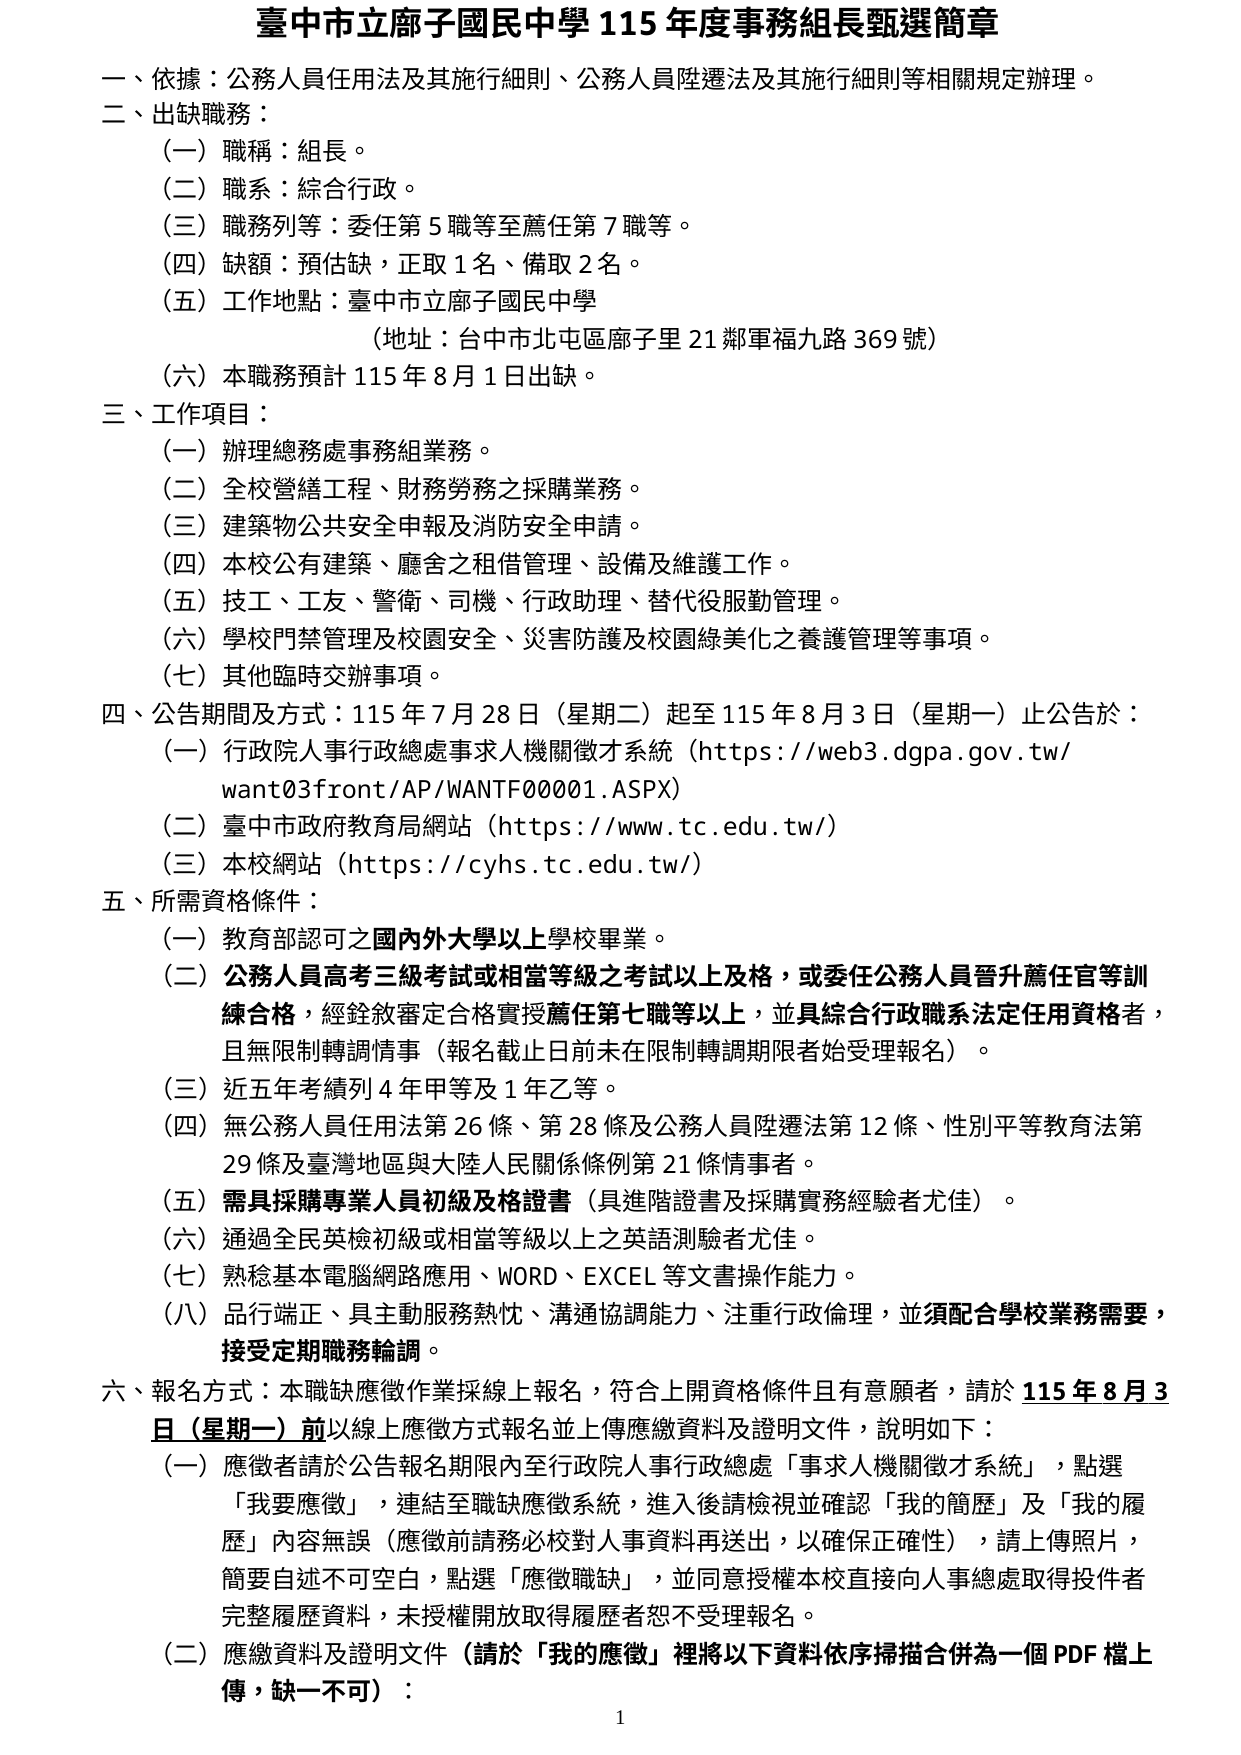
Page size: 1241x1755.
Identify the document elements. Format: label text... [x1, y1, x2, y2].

text （五）技工、工友、警衛、司機、行政助理、替代役服勤管理。 [148, 581, 1167, 618]
text （地址：台中市北屯區廍子里21鄰軍福九路369號） [148, 318, 1154, 356]
text （五）工作地點：臺中市立廍子國民中學 [148, 281, 1154, 318]
text 三、工作項目： [101, 393, 1167, 431]
text 二、出缺職務： [101, 96, 1167, 131]
text （一）應徵者請於公告報名期限內至行政院人事行政總處「事求人機關徵才系統」，點選「我要應徵」，連結至職缺應徵系統，進入後請檢視並確認「我的簡歷」及「我的履歷」內容無誤（應徵前請務必校對人事資料再送出，以確保正確性），請上傳照片，簡要自述不可空白，點選「應徵職缺」，並同意授權本校直接向人事總處取得投件者完整履歷資料，未授權開放取得履歷者恕不受理報名。 [148, 1446, 1167, 1633]
text （二）職系：綜合行政。 [148, 168, 1167, 206]
text （四）本校公有建築、廳舍之租借管理、設備及維護工作。 [148, 543, 1167, 581]
text （二）臺中市政府教育局網站（https://www.tc.edu.tw/） [148, 806, 1167, 843]
text （六）學校門禁管理及校園安全、災害防護及校園綠美化之養護管理等事項。 [148, 618, 1167, 656]
text （二）公務人員高考三級考試或相當等級之考試以上及格，或委任公務人員晉升薦任官等訓練合格，經銓敘審定合格實授薦任第七職等以上，並具綜合行政職系法定任用資格者，且無限制轉調情事（報名截止日前未在限制轉調期限者始受理報名）。 [148, 956, 1167, 1068]
subtitle 臺中市立廍子國民中學115年度事務組長甄選簡章 [89, 0, 1167, 44]
text （二）全校營繕工程、財務勞務之採購業務。 [148, 468, 1167, 506]
text （七）其他臨時交辦事項。 [148, 656, 1167, 693]
text （三）本校網站（https://cyhs.tc.edu.tw/） [148, 843, 1167, 881]
text （三）職務列等：委任第5職等至薦任第7職等。 [148, 206, 1167, 243]
text （八）品行端正、具主動服務熱忱、溝通協調能力、注重行政倫理，並須配合學校業務需要，接受定期職務輪調。 [148, 1293, 1167, 1368]
text 四、公告期間及方式：115年7月28日（星期二）起至115年8月3日（星期一）止公告於： [101, 693, 1167, 731]
text （六）通過全民英檢初級或相當等級以上之英語測驗者尤佳。 [148, 1218, 1167, 1256]
text （六）本職務預計115年8月1日出缺。 [148, 356, 1154, 393]
text （二）應繳資料及證明文件（請於「我的應徵」裡將以下資料依序掃描合併為一個PDF檔上傳，缺一不可）： [148, 1633, 1167, 1708]
text （一）教育部認可之國內外大學以上學校畢業。 [148, 918, 1167, 956]
text 六、報名方式：本職缺應徵作業採線上報名，符合上開資格條件且有意願者，請於115年8月3日（星期一）前以線上應徵方式報名並上傳應繳資料及證明文件，說明如下： [101, 1371, 1168, 1446]
text （四）無公務人員任用法第26條、第28條及公務人員陞遷法第12條、性別平等教育法第29條及臺灣地區與大陸人民關係條例第21條情事者。 [148, 1106, 1167, 1181]
text （一）職稱：組長。 [148, 131, 1167, 168]
text （四）缺額：預估缺，正取1名、備取2名。 [148, 243, 1167, 281]
text 五、所需資格條件： [101, 881, 1167, 918]
text （三）近五年考績列4年甲等及1年乙等。 [148, 1068, 1167, 1106]
text （一）辦理總務處事務組業務。 [148, 431, 1167, 468]
text （七）熟稔基本電腦網路應用、WORD、EXCEL等文書操作能力。 [148, 1256, 1167, 1293]
text （三）建築物公共安全申報及消防安全申請。 [148, 506, 1167, 543]
text （五）需具採購專業人員初級及格證書（具進階證書及採購實務經驗者尤佳）。 [148, 1181, 1167, 1218]
text （一）行政院人事行政總處事求人機關徵才系統（https://web3.dgpa.gov.tw/want03front/AP/WANTF00001.ASPX） [148, 731, 1167, 806]
text 一、依據：公務人員任用法及其施行細則、公務人員陞遷法及其施行細則等相關規定辦理。 [101, 58, 1167, 96]
